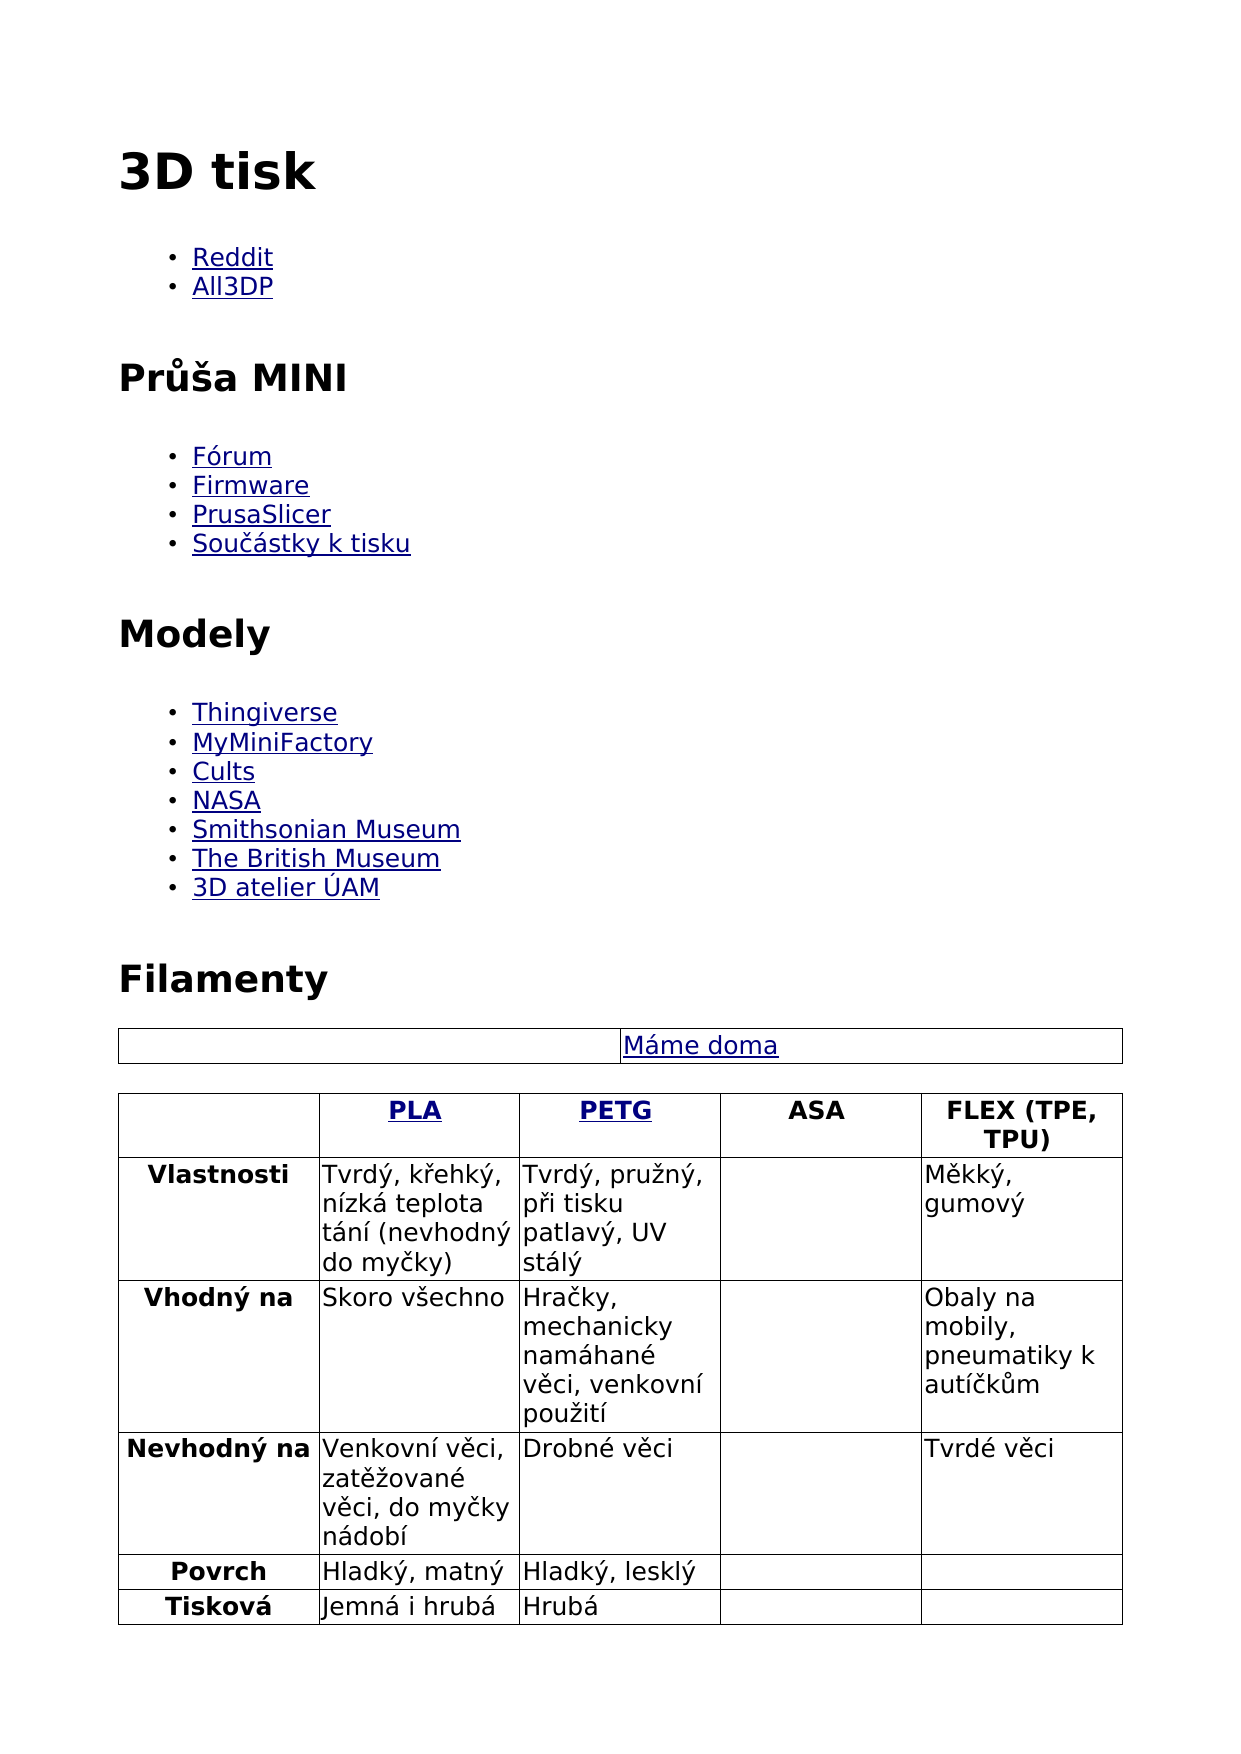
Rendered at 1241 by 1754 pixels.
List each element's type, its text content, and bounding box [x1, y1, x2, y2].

table_cell Tvrdé věci [922, 1433, 1122, 1554]
table_cell [721, 1433, 921, 1554]
table_cell [721, 1555, 921, 1589]
table_header PLA [320, 1094, 519, 1157]
table_header ASA [721, 1094, 921, 1157]
list Cults [177, 757, 1122, 786]
table_header [119, 1029, 620, 1063]
list PrusaSlicer [177, 500, 1122, 529]
list 3D atelier ÚAM [177, 873, 1122, 903]
subtitle Modely [118, 613, 1122, 657]
table_cell Drobné věci [520, 1433, 720, 1554]
table_cell Venkovní věci, zatěžované věci, do myčky nádobí [320, 1433, 519, 1554]
table_cell Hladký, matný [320, 1555, 519, 1589]
table_cell [721, 1158, 921, 1280]
table_cell [922, 1590, 1122, 1624]
table_cell [922, 1555, 1122, 1589]
table_cell Hračky, mechanicky namáhané věci, venkovní použití [520, 1281, 720, 1432]
table_cell Povrch [119, 1555, 319, 1589]
table_cell Měkký, gumový [922, 1158, 1122, 1280]
table_cell Vhodný na [119, 1281, 319, 1432]
list Součástky k tisku [177, 529, 1122, 558]
table_header Máme doma [621, 1029, 1122, 1063]
table_cell Vlastnosti [119, 1158, 319, 1280]
subtitle Filamenty [118, 957, 1122, 1001]
table_cell Tvrdý, křehký, nízká teplota tání (nevhodný do myčky) [320, 1158, 519, 1280]
table_cell Obaly na mobily, pneumatiky k autíčkům [922, 1281, 1122, 1432]
list Smithsonian Museum [177, 815, 1122, 844]
subtitle Průša MINI [118, 356, 1122, 400]
table_header FLEX (TPE, TPU) [922, 1094, 1122, 1157]
table_cell [721, 1590, 921, 1624]
table_header [119, 1094, 319, 1157]
list The British Museum [177, 844, 1122, 873]
table_cell Hrubá [520, 1590, 720, 1624]
list MyMiniFactory [177, 728, 1122, 757]
table_cell Hladký, lesklý [520, 1555, 720, 1589]
list Thingiverse [177, 698, 1122, 728]
subtitle 3D tisk [118, 143, 1122, 201]
table_cell Skoro všechno [320, 1281, 519, 1432]
table_cell Tvrdý, pružný, při tisku patlavý, UV stálý [520, 1158, 720, 1280]
list Firmware [177, 471, 1122, 500]
table_header PETG [520, 1094, 720, 1157]
list Fórum [177, 442, 1122, 471]
table_cell Nevhodný na [119, 1433, 319, 1554]
table_cell Jemná i hrubá [320, 1590, 519, 1624]
table_cell [721, 1281, 921, 1432]
list NASA [177, 786, 1122, 815]
table_cell Tisková [119, 1590, 319, 1624]
list All3DP [177, 272, 1122, 302]
list Reddit [177, 243, 1122, 272]
